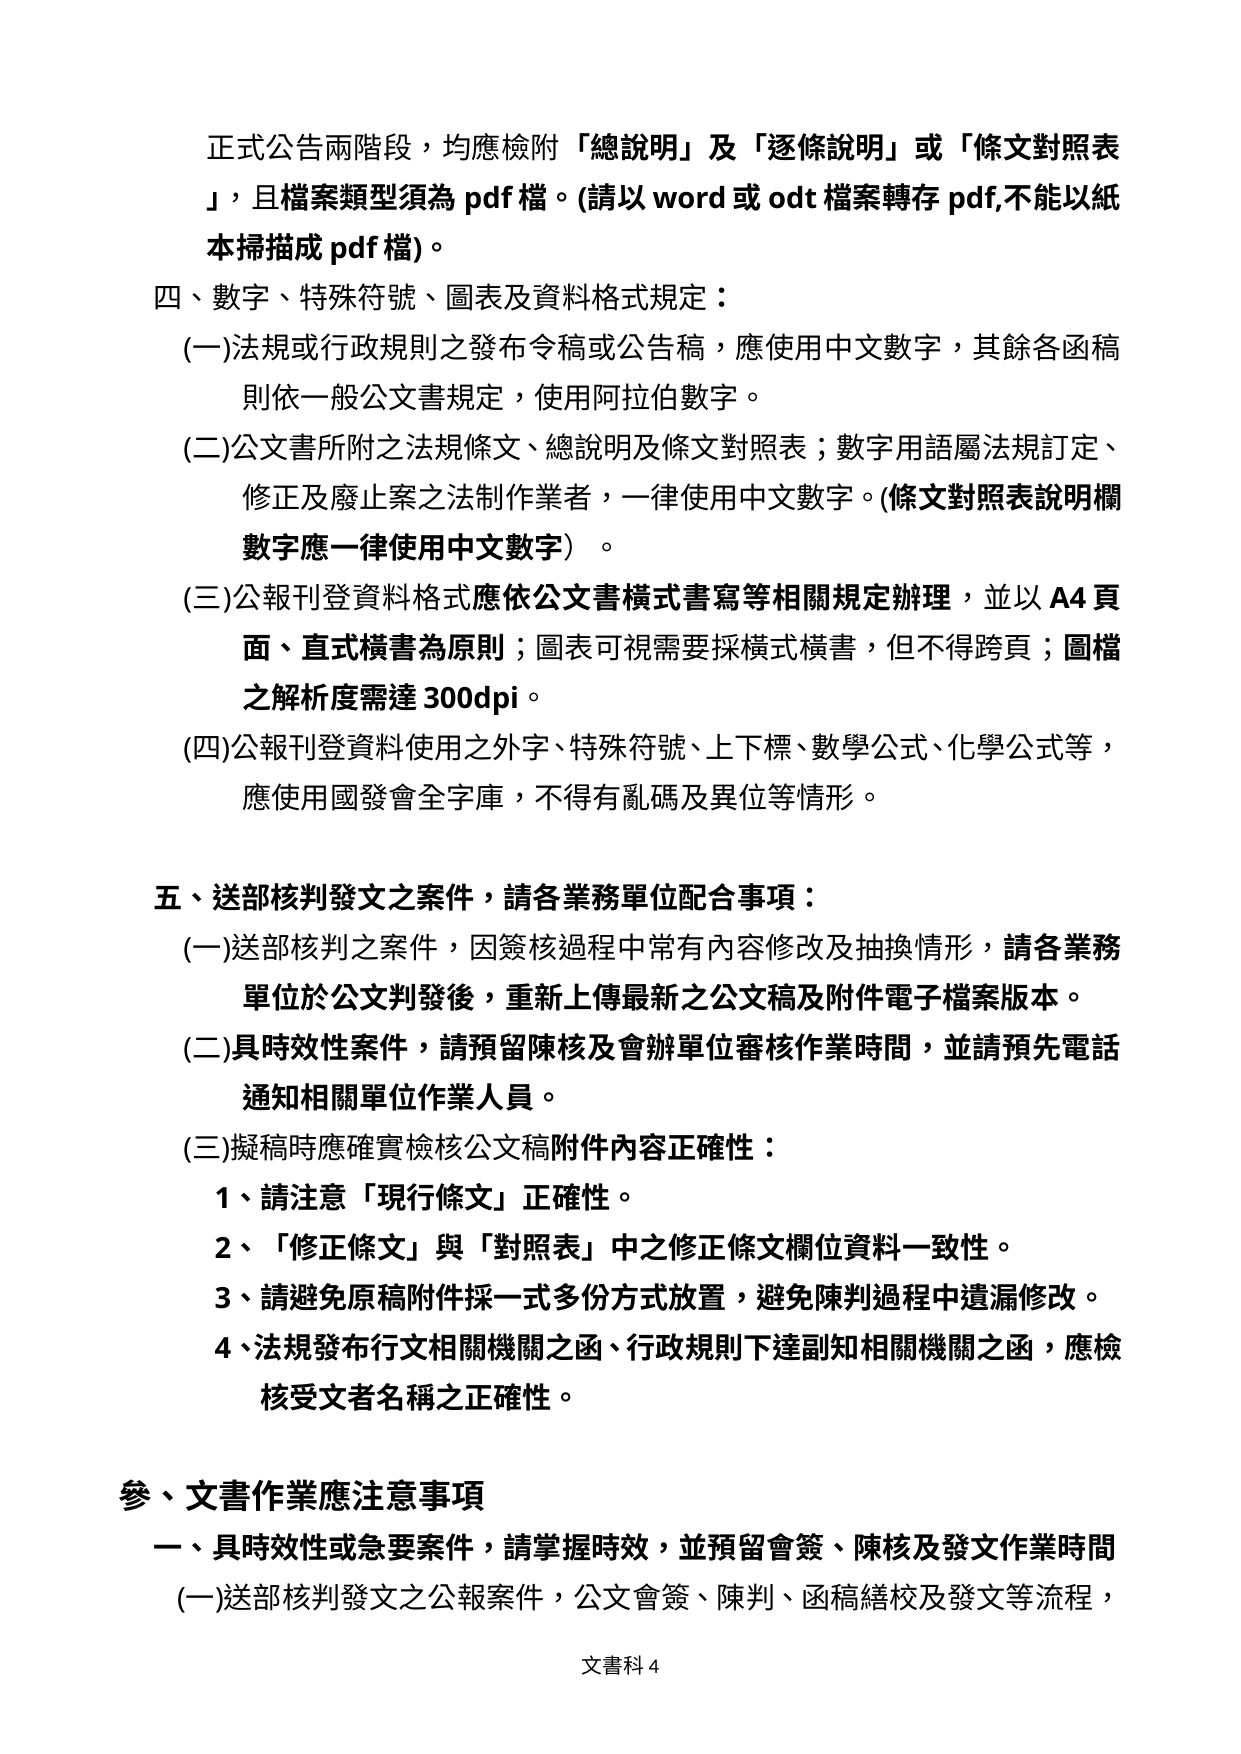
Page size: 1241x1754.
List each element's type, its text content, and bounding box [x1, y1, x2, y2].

text 四、數字、特殊符號、圖表及資料格式規定： [153, 268, 1122, 318]
text (三)擬稿時應確實檢核公文稿附件內容正確性： [183, 1118, 1122, 1168]
text 一、具時效性或急要案件，請掌握時效，並預留會簽、陳核及發文作業時間 [153, 1518, 1122, 1568]
text 1、請注意「現行條文」正確性。 [207, 1168, 1122, 1218]
text 4、法規發布行文相關機關之函、行政規則下達副知相關機關之函，應檢核受文者名稱之正確性。 [207, 1318, 1122, 1418]
text (一)法規或行政規則之發布令稿或公告稿，應使用中文數字，其餘各函稿則依一般公文書規定，使用阿拉伯數字。 [183, 318, 1122, 418]
text 3、請避免原稿附件採一式多份方式放置，避免陳判過程中遺漏修改。 [207, 1268, 1122, 1318]
text (三)公報刊登資料格式應依公文書橫式書寫等相關規定辦理，並以A4頁面、直式橫書為原則；圖表可視需要採橫式橫書，但不得跨頁；圖檔之解析度需達300dpi。 [183, 568, 1122, 718]
text 參、文書作業應注意事項 [118, 1468, 1122, 1518]
text 2、「修正條文」與「對照表」中之修正條文欄位資料一致性。 [207, 1218, 1122, 1268]
text (二)具時效性案件，請預留陳核及會辦單位審核作業時間，並請預先電話通知相關單位作業人員。 [183, 1018, 1122, 1118]
text (一)送部核判發文之公報案件，公文會簽、陳判、函稿繕校及發文等流程， [148, 1568, 1122, 1618]
text (四)公報刊登資料使用之外字、特殊符號、上下標、數學公式、化學公式等，應使用國發會全字庫，不得有亂碼及異位等情形。 [183, 718, 1122, 818]
text (二)公文書所附之法規條文、總說明及條文對照表；數字用語屬法規訂定、修正及廢止案之法制作業者，一律使用中文數字。(條文對照表說明欄數字應一律使用中文數字）。 [183, 418, 1122, 568]
text (一)送部核判之案件，因簽核過程中常有內容修改及抽換情形，請各業務單位於公文判發後，重新上傳最新之公文稿及附件電子檔案版本。 [183, 918, 1122, 1018]
text 五、送部核判發文之案件，請各業務單位配合事項： [153, 868, 1122, 918]
text 正式公告兩階段，均應檢附「總說明」及「逐條說明」或「條文對照表」，且檔案類型須為pdf檔。(請以word或odt檔案轉存pdf,不能以紙本掃描成pdf檔)。 [153, 118, 1122, 268]
